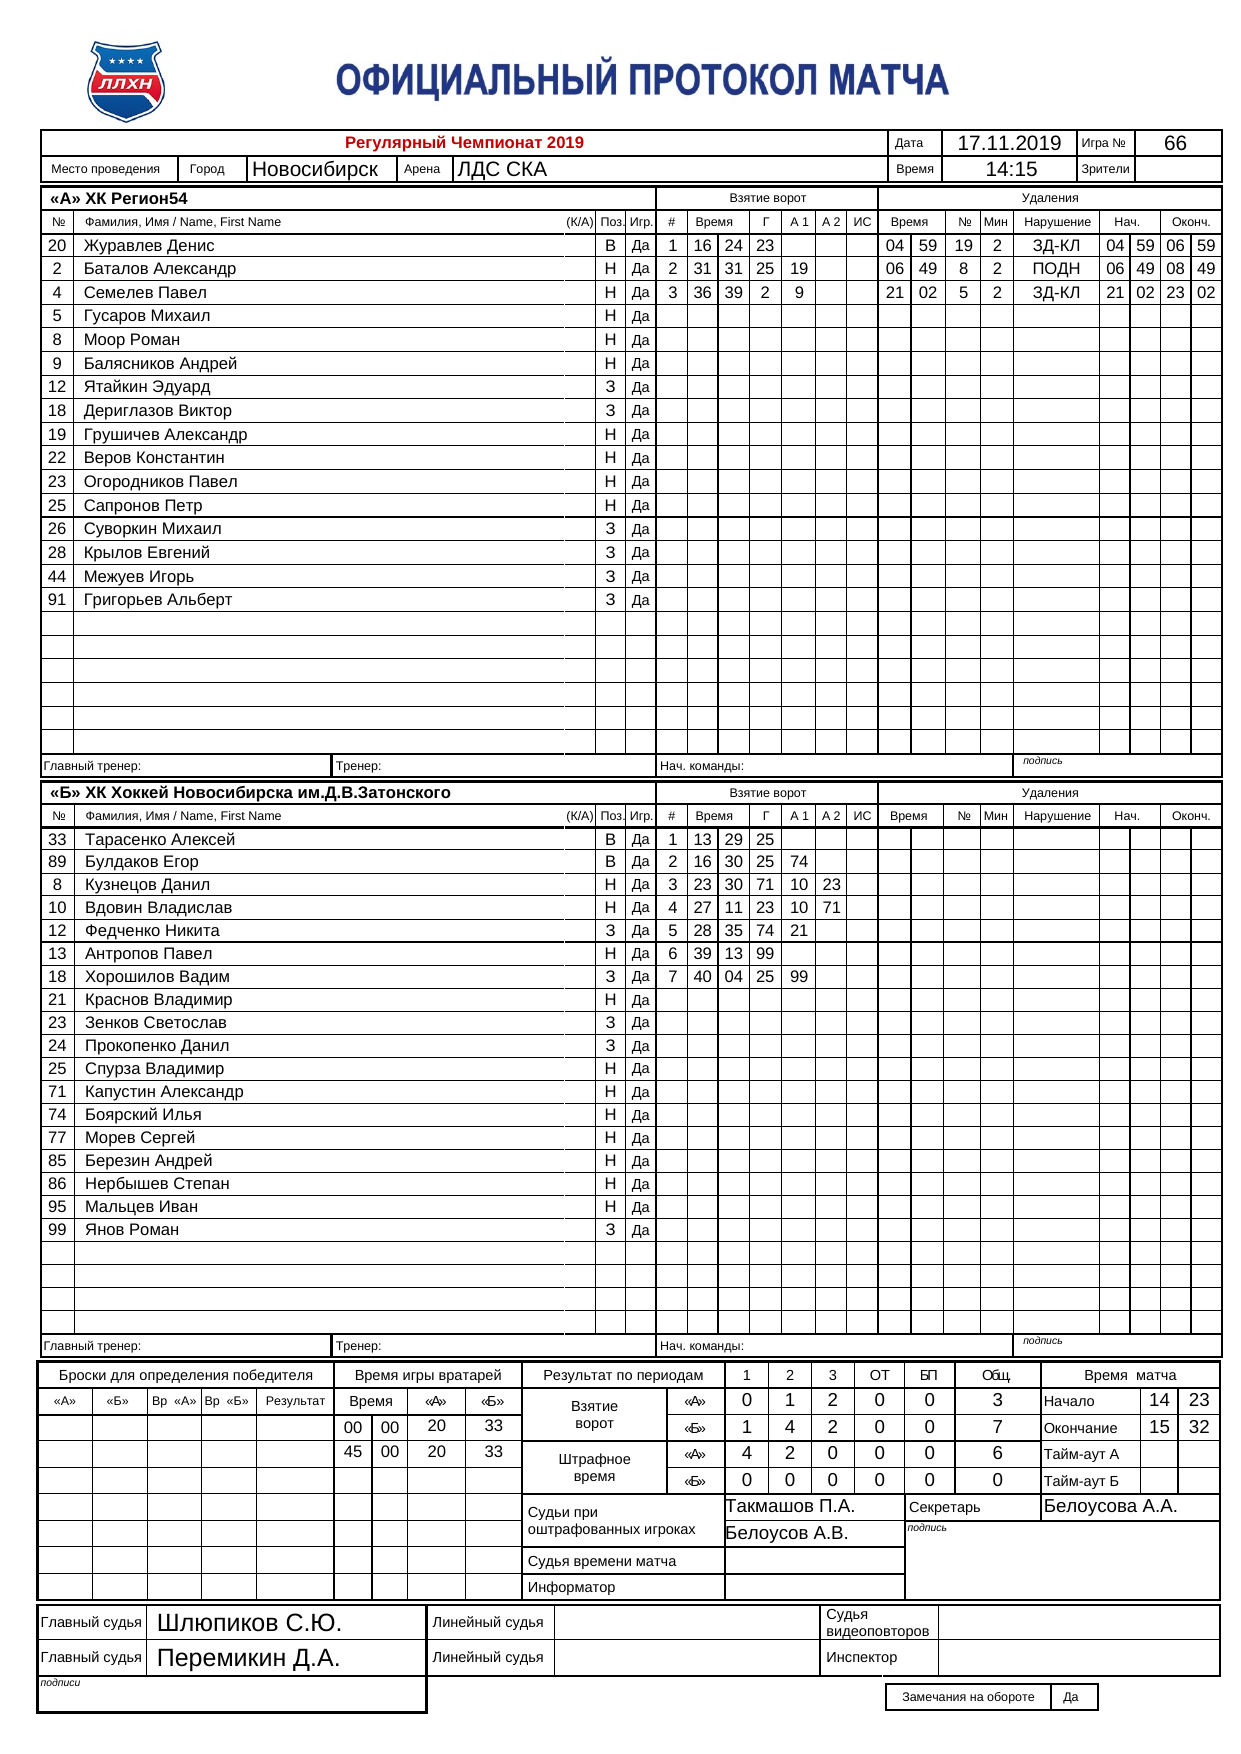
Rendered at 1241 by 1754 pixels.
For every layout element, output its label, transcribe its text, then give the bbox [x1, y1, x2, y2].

table_cell [688, 446, 717, 469]
table_cell 44 [42, 565, 73, 587]
table_cell [565, 636, 595, 658]
table_cell [981, 541, 1013, 564]
table_cell 23 [750, 896, 781, 918]
table_cell [816, 494, 846, 516]
table_cell [1192, 588, 1221, 611]
table_cell 00 [373, 1416, 407, 1440]
table_cell [688, 494, 717, 516]
table_cell Крылов Евгений [74, 541, 564, 564]
table_cell [946, 470, 980, 493]
table_cell [1014, 1035, 1099, 1057]
table_cell [565, 1104, 595, 1126]
table_cell [816, 1104, 846, 1126]
table_cell [466, 1521, 521, 1546]
table_cell [565, 896, 595, 918]
table_cell [1014, 399, 1099, 422]
table_header Да [1052, 1685, 1097, 1709]
table_cell [688, 1012, 717, 1033]
table_cell [1131, 1265, 1160, 1287]
table_cell [782, 423, 815, 445]
table_cell Фамилия, Имя / Name, First Name [75, 805, 565, 826]
table_cell Да [626, 896, 655, 918]
table_cell Н [596, 423, 625, 445]
table_cell [847, 966, 877, 987]
table_cell [847, 1265, 877, 1287]
table_cell [912, 1127, 943, 1149]
table_cell [1192, 446, 1221, 469]
table_cell [657, 1311, 687, 1333]
table_cell 28 [688, 920, 717, 941]
table_cell Арена [398, 157, 452, 181]
table_cell [981, 683, 1013, 706]
table_cell [1131, 1081, 1160, 1103]
table_cell [981, 636, 1013, 658]
table_cell [782, 1104, 815, 1126]
table_cell [1014, 305, 1099, 327]
table_cell [657, 1219, 687, 1241]
table_cell [981, 896, 1013, 918]
table_cell 21 [42, 989, 74, 1011]
table_cell [750, 683, 781, 706]
table_cell [782, 1150, 815, 1172]
table_cell [1161, 1196, 1190, 1218]
table_cell [1100, 730, 1129, 753]
table_cell 26 [42, 518, 73, 540]
table_cell 12 [42, 376, 73, 398]
table_cell [1014, 1288, 1099, 1310]
table_cell З [596, 399, 625, 422]
table_cell 85 [42, 1150, 74, 1172]
table_cell [657, 1035, 687, 1057]
table_cell 19 [946, 235, 980, 256]
table_cell [750, 1288, 781, 1310]
table_cell Главный судья [39, 1640, 146, 1675]
table_cell [408, 1574, 465, 1599]
table_cell Белоусова А.А. [1042, 1495, 1219, 1520]
table_cell 39 [719, 281, 749, 303]
table_cell [1014, 730, 1099, 753]
table_cell [1192, 352, 1221, 374]
table_cell [816, 1127, 846, 1149]
table_cell [1014, 1242, 1099, 1264]
table_cell [816, 1150, 846, 1172]
table_cell [981, 376, 1013, 398]
table_cell [944, 920, 980, 941]
table_cell Н [596, 1127, 625, 1149]
table_cell ИС [847, 805, 877, 826]
table_cell [626, 707, 655, 729]
table_cell Суворкин Михаил [74, 518, 564, 540]
table_cell 06 [879, 257, 910, 280]
table_cell [74, 730, 564, 753]
table_cell [1131, 305, 1160, 327]
table_cell [816, 376, 846, 398]
table_cell 04 [1100, 235, 1129, 256]
table_cell [782, 399, 815, 422]
table_cell [1192, 989, 1221, 1011]
table_cell В [596, 829, 625, 849]
table_cell [1192, 1173, 1221, 1195]
table_cell 0 [726, 1389, 768, 1413]
table_cell [1014, 1173, 1099, 1195]
table_cell [202, 1547, 256, 1573]
table_cell [847, 352, 877, 374]
table_cell [1161, 494, 1190, 516]
table_cell [816, 1265, 846, 1287]
table_cell [847, 1081, 877, 1103]
table_cell [1099, 1682, 1220, 1711]
table_cell [946, 612, 980, 634]
table_cell [782, 1265, 815, 1287]
table_cell 77 [42, 1127, 74, 1149]
table_cell Нач. [1100, 211, 1160, 233]
table_cell [816, 1219, 846, 1241]
table_cell [981, 565, 1013, 587]
table_cell [981, 659, 1013, 682]
table_cell [565, 257, 595, 280]
table_cell [257, 1521, 333, 1546]
table_cell [657, 659, 687, 682]
table_cell Да [626, 281, 655, 303]
table_cell [1141, 1468, 1177, 1493]
table_cell [750, 541, 781, 564]
table_cell [847, 1288, 877, 1310]
table_cell З [596, 565, 625, 587]
table_cell Межуев Игорь [74, 565, 564, 587]
table_cell Г [750, 211, 781, 233]
table_cell [816, 565, 846, 587]
table_cell [782, 1242, 815, 1264]
table_cell [1192, 305, 1221, 327]
table_cell [847, 518, 877, 540]
table_cell [1014, 588, 1099, 611]
table_cell [912, 305, 945, 327]
table_cell [1192, 1150, 1221, 1172]
table_cell [944, 966, 980, 987]
table_cell Оконч. [1161, 211, 1221, 233]
table_cell Н [596, 989, 625, 1011]
table_cell 19 [782, 257, 815, 280]
table_cell Главный тренер: [42, 755, 330, 776]
table_cell Н [596, 1081, 625, 1103]
table_cell [1161, 1081, 1190, 1103]
table_header Удаления [879, 783, 1221, 803]
table_cell [688, 565, 717, 587]
table_cell [657, 1242, 687, 1264]
table_cell [816, 1012, 846, 1033]
table_cell Перемикин Д.А. [147, 1640, 425, 1675]
table_cell 10 [42, 896, 74, 918]
table_cell [944, 1288, 980, 1310]
table_cell [75, 1242, 564, 1264]
table_cell 9 [42, 352, 73, 374]
table_cell [879, 423, 910, 445]
table_cell [912, 920, 943, 941]
table_cell 45 [335, 1441, 371, 1467]
table_cell 30 [719, 850, 749, 872]
table_cell [148, 1547, 201, 1573]
table_cell [750, 1035, 781, 1057]
table_cell [847, 612, 877, 634]
table_cell «Б» [668, 1468, 724, 1493]
table_cell [782, 588, 815, 611]
table_cell [782, 1127, 815, 1149]
table_cell [1100, 1035, 1129, 1057]
table_cell [1192, 659, 1221, 682]
table_header Время игры вратарей [335, 1363, 521, 1387]
table_cell Балясников Андрей [74, 352, 564, 374]
table_cell [1161, 966, 1190, 987]
table_cell [1100, 588, 1129, 611]
table_cell [719, 565, 749, 587]
table_cell 59 [1192, 235, 1221, 256]
table_cell 25 [750, 850, 781, 872]
table_header Игра № [1078, 131, 1134, 155]
table_cell [879, 850, 910, 872]
table_cell [946, 683, 980, 706]
table_cell 49 [1131, 257, 1160, 280]
table_cell [148, 1416, 201, 1440]
table_cell 14 [1141, 1389, 1177, 1413]
table_cell (К/А) [565, 805, 595, 826]
table_cell [1131, 399, 1160, 422]
table_cell [879, 518, 910, 540]
table_cell [782, 1311, 815, 1333]
table_cell [688, 1173, 717, 1195]
table_cell [944, 1196, 980, 1218]
table_cell [879, 399, 910, 422]
table_cell [750, 1058, 781, 1079]
table_cell [912, 730, 945, 753]
table_cell [782, 1012, 815, 1033]
table_cell Баталов Александр [74, 257, 564, 280]
table_cell [74, 683, 564, 706]
table_cell [42, 636, 73, 658]
table_cell [657, 683, 687, 706]
table_cell Прокопенко Данил [75, 1035, 564, 1057]
table_cell [93, 1416, 147, 1440]
table_cell [847, 305, 877, 327]
table_cell [257, 1574, 333, 1599]
table_cell 22 [42, 446, 73, 469]
table_cell 12 [42, 920, 74, 941]
table_cell [1131, 470, 1160, 493]
table_cell [847, 588, 877, 611]
table_cell Поз. [596, 805, 625, 826]
table_cell Н [596, 352, 625, 374]
table_cell [1161, 896, 1190, 918]
table_cell [596, 1288, 625, 1310]
table_cell [816, 707, 846, 729]
table_cell [688, 470, 717, 493]
table_cell Хорошилов Вадим [75, 966, 564, 987]
table_cell Березин Андрей [75, 1150, 564, 1172]
table_cell [373, 1547, 407, 1573]
table_cell [981, 989, 1013, 1011]
table_cell [1014, 943, 1099, 964]
table_cell [981, 446, 1013, 469]
table_cell 2 [812, 1389, 854, 1413]
table_cell [719, 612, 749, 634]
table_cell [719, 423, 749, 445]
table_cell [688, 328, 717, 351]
table_cell [555, 1640, 819, 1675]
table_cell Г [750, 805, 781, 826]
table_header 3 [812, 1363, 854, 1387]
table_cell Да [626, 829, 655, 849]
table_cell 06 [1100, 257, 1129, 280]
table_cell 23 [1161, 281, 1190, 303]
table_cell Время [879, 211, 945, 233]
table_cell [847, 1196, 877, 1218]
table_cell [565, 1265, 595, 1287]
table_header Время матча [1042, 1363, 1219, 1387]
table_cell [1131, 636, 1160, 658]
table_cell [565, 920, 595, 941]
table_cell [1161, 565, 1190, 587]
table_cell [1161, 1242, 1190, 1264]
table_header Удаления [879, 188, 1221, 209]
table_cell [1131, 850, 1160, 872]
table_cell [1131, 730, 1160, 753]
table_cell [1131, 1127, 1160, 1149]
table_cell [373, 1494, 407, 1520]
table_cell [688, 1219, 717, 1241]
table_cell [946, 305, 980, 327]
table_cell 35 [719, 920, 749, 941]
table_cell [944, 943, 980, 964]
table_cell [782, 730, 815, 753]
table_cell А 1 [782, 211, 815, 233]
table_cell Н [596, 1104, 625, 1126]
table_cell [750, 1081, 781, 1103]
table_cell Вр «А» [148, 1389, 201, 1413]
table_cell [42, 730, 73, 753]
table_cell [408, 1468, 465, 1493]
table_cell [879, 989, 910, 1011]
table_cell [466, 1547, 521, 1573]
table_cell [879, 494, 910, 516]
table_cell Да [626, 588, 655, 611]
table_cell [688, 1150, 717, 1172]
table_cell [782, 565, 815, 587]
table_cell [1014, 896, 1099, 918]
table_cell Да [626, 1058, 655, 1079]
table_cell [879, 376, 910, 398]
table_cell Да [626, 494, 655, 516]
table_cell [596, 730, 625, 753]
table_cell [944, 1127, 980, 1149]
table_cell 4 [769, 1415, 811, 1440]
table_cell Фамилия, Имя / Name, First Name [74, 211, 565, 233]
table_cell Журавлев Денис [74, 235, 564, 256]
table_cell [1136, 157, 1221, 181]
table_cell [847, 1173, 877, 1195]
table_cell [1161, 874, 1190, 895]
table_cell [93, 1574, 147, 1599]
table_cell Окончание [1042, 1415, 1140, 1440]
table_cell [1192, 470, 1221, 493]
table_cell 8 [42, 874, 74, 895]
table_cell [719, 1196, 749, 1218]
table_cell [816, 518, 846, 540]
table_cell 4 [726, 1442, 768, 1467]
table_cell [782, 659, 815, 682]
table_cell 16 [688, 235, 717, 256]
table_cell [39, 1547, 92, 1573]
table_cell [626, 1288, 655, 1310]
table_cell [750, 1104, 781, 1126]
table_cell «А» [668, 1442, 724, 1467]
table_cell [688, 518, 717, 540]
table_cell Н [596, 470, 625, 493]
table_cell [719, 730, 749, 753]
table_cell [1014, 683, 1099, 706]
table_cell [782, 494, 815, 516]
table_cell [719, 659, 749, 682]
table_cell [1100, 966, 1129, 987]
table_cell [981, 494, 1013, 516]
table_cell [1100, 989, 1129, 1011]
table_cell № [946, 211, 980, 233]
table_cell [1131, 707, 1160, 729]
table_cell Секретарь [906, 1495, 1040, 1520]
table_cell Да [626, 446, 655, 469]
table_cell [981, 470, 1013, 493]
table_cell Игр. [626, 211, 655, 233]
table_cell 00 [335, 1416, 371, 1440]
table_cell [1131, 541, 1160, 564]
table_cell [1161, 989, 1190, 1011]
table_cell [1161, 423, 1190, 445]
table_cell [847, 850, 877, 872]
table_cell [1100, 376, 1129, 398]
table_cell [42, 612, 73, 634]
table_cell 10 [782, 874, 815, 895]
table_cell Вр «Б» [202, 1389, 256, 1413]
table_cell [1192, 920, 1221, 941]
table_cell [946, 707, 980, 729]
table_cell [816, 328, 846, 351]
table_cell 0 [769, 1468, 811, 1493]
table_cell «Б » [466, 1389, 521, 1413]
table_cell Гусаров Михаил [74, 305, 564, 327]
table_cell [1100, 352, 1129, 374]
table_cell [1014, 1196, 1099, 1218]
table_cell [565, 1058, 595, 1079]
table_cell # [657, 805, 687, 826]
table_cell Да [626, 423, 655, 445]
table_cell 5 [657, 920, 687, 941]
table_cell [657, 730, 687, 753]
table_header 1 [726, 1363, 768, 1387]
table_cell 24 [719, 235, 749, 256]
table_cell [719, 399, 749, 422]
table_cell [565, 1173, 595, 1195]
table_cell [719, 989, 749, 1011]
table_cell [1131, 943, 1160, 964]
table_cell [626, 659, 655, 682]
table_cell [1100, 850, 1129, 872]
table_cell 23 [42, 470, 73, 493]
table_cell [847, 1127, 877, 1149]
table_cell [42, 1265, 74, 1287]
table_cell [944, 850, 980, 872]
table_cell [879, 1265, 910, 1287]
table_cell [565, 588, 595, 611]
table_cell [1161, 399, 1190, 422]
table_cell Да [626, 305, 655, 327]
table_cell [93, 1494, 147, 1520]
table_cell [657, 989, 687, 1011]
table_cell Нач. [1100, 805, 1160, 826]
table_cell [1131, 518, 1160, 540]
table_cell 19 [42, 423, 73, 445]
table_cell Ятайкин Эдуард [74, 376, 564, 398]
table_cell [879, 943, 910, 964]
table_cell [1161, 1173, 1190, 1195]
table_cell [1100, 1196, 1129, 1218]
table_cell [565, 943, 595, 964]
table_cell [1161, 683, 1190, 706]
table_cell [335, 1494, 371, 1520]
table_cell Н [596, 257, 625, 280]
table_cell [202, 1468, 256, 1493]
table_cell подпись [1014, 755, 1221, 776]
table_cell [1014, 1150, 1099, 1172]
table_cell [782, 541, 815, 564]
table_cell ПОДН [1014, 257, 1099, 280]
table_cell [879, 874, 910, 895]
table_cell [944, 1035, 980, 1057]
table_cell [782, 1081, 815, 1103]
table_cell [944, 1081, 980, 1103]
table_cell [1192, 850, 1221, 872]
table_cell [39, 1468, 92, 1493]
table_cell [879, 920, 910, 941]
table_cell [257, 1468, 333, 1493]
table_cell [912, 399, 945, 422]
table_cell З [596, 588, 625, 611]
table_cell [1100, 1242, 1129, 1264]
table_cell [1161, 1104, 1190, 1126]
table_cell 0 [905, 1415, 954, 1440]
table_cell [373, 1468, 407, 1493]
table_cell Мин [981, 805, 1013, 826]
table_cell [565, 1127, 595, 1149]
table_cell [879, 659, 910, 682]
table_cell [981, 850, 1013, 872]
table_cell [1131, 829, 1160, 849]
table_cell [565, 470, 595, 493]
table_cell Да [626, 989, 655, 1011]
table_header 17.11.2019 [943, 131, 1076, 155]
table_cell [1131, 612, 1160, 634]
table_cell [1100, 1150, 1129, 1172]
table_cell [750, 588, 781, 611]
table_cell Да [626, 1127, 655, 1149]
table_cell [847, 989, 877, 1011]
table_cell 23 [688, 874, 717, 895]
table_cell [847, 1058, 877, 1079]
table_cell [750, 1150, 781, 1172]
table_cell Да [626, 1012, 655, 1033]
table_cell [1161, 1288, 1190, 1310]
table_cell Да [626, 1035, 655, 1057]
table_cell (К/А) [565, 211, 595, 233]
table_cell [879, 896, 910, 918]
table_cell [726, 1548, 904, 1573]
table_cell [782, 352, 815, 374]
table_cell [42, 1288, 74, 1310]
table_cell [39, 1521, 92, 1546]
table_cell [719, 1242, 749, 1264]
table_cell [750, 1127, 781, 1149]
table_cell [750, 636, 781, 658]
table_cell Вдовин Владислав [75, 896, 564, 918]
table_cell 18 [42, 399, 73, 422]
table_cell [657, 423, 687, 445]
table_cell [782, 636, 815, 658]
table_cell [688, 423, 717, 445]
table_cell [1161, 1311, 1190, 1333]
table_cell 04 [719, 966, 749, 987]
table_cell 20 [408, 1441, 465, 1467]
table_cell [1014, 1265, 1099, 1287]
table_cell [1131, 1311, 1160, 1333]
table_cell [782, 1196, 815, 1218]
table_cell [1131, 1219, 1160, 1241]
table_cell [1192, 1242, 1221, 1264]
table_cell [1192, 1196, 1221, 1218]
table_cell [981, 1265, 1013, 1287]
table_cell [1131, 376, 1160, 398]
table_cell [1100, 1127, 1129, 1149]
table_cell З [596, 1219, 625, 1241]
table_cell [626, 1311, 655, 1333]
table_cell [688, 1035, 717, 1057]
table_cell [74, 636, 564, 658]
table_cell [879, 328, 910, 351]
table_cell [565, 1219, 595, 1241]
table_cell [750, 376, 781, 398]
table_cell [847, 1035, 877, 1057]
table_cell [782, 1288, 815, 1310]
table_cell Да [626, 328, 655, 351]
table_cell [981, 1219, 1013, 1241]
table_cell [1014, 850, 1099, 872]
table_cell [1131, 588, 1160, 611]
table_cell [879, 612, 910, 634]
table_cell 8 [42, 328, 73, 351]
table_cell 23 [42, 1012, 74, 1033]
table_cell [688, 730, 717, 753]
table_cell № [42, 211, 73, 233]
table_cell ЛДС СКА [454, 157, 887, 181]
table_cell [1100, 874, 1129, 895]
table_cell 11 [719, 896, 749, 918]
table_cell Оконч. [1161, 805, 1221, 826]
table_cell [879, 588, 910, 611]
table_cell 24 [42, 1035, 74, 1057]
table_cell [879, 541, 910, 564]
table_cell 4 [42, 281, 73, 303]
table_cell [565, 683, 595, 706]
table_cell 1 [657, 829, 687, 849]
table_cell Да [626, 1219, 655, 1241]
table_header Общ. [956, 1363, 1040, 1387]
table_cell Да [626, 565, 655, 587]
table_cell [879, 1035, 910, 1057]
table_cell [1131, 874, 1160, 895]
table_cell [719, 470, 749, 493]
table_header «А» ХК Регион54 [42, 188, 655, 209]
table_cell [626, 730, 655, 753]
table_cell [565, 328, 595, 351]
table_cell Штрафное время [523, 1442, 666, 1493]
table_cell [1192, 1265, 1221, 1287]
table_cell 5 [946, 281, 980, 303]
table_cell [719, 1311, 749, 1333]
table_cell [944, 829, 980, 849]
table_cell [719, 588, 749, 611]
table_cell [879, 1104, 910, 1126]
table_cell [1192, 423, 1221, 445]
table_cell Да [626, 376, 655, 398]
table_cell [657, 494, 687, 516]
table_cell 13 [42, 943, 74, 964]
table_cell [93, 1547, 147, 1573]
table_cell 28 [42, 541, 73, 564]
table_cell Судья времени матча [523, 1548, 724, 1573]
table_cell [816, 1242, 846, 1264]
table_cell [1192, 1081, 1221, 1103]
table_cell [750, 730, 781, 753]
table_cell Результат [257, 1389, 333, 1413]
table_cell З [596, 920, 625, 941]
table_cell [1192, 494, 1221, 516]
table_cell [939, 1640, 1219, 1675]
table_cell [782, 1058, 815, 1079]
table_cell [1161, 1012, 1190, 1033]
table_cell Зрители [1078, 157, 1134, 181]
table_cell Н [596, 1058, 625, 1079]
table_cell [202, 1441, 256, 1467]
table_cell [257, 1416, 333, 1440]
table_cell «А» [668, 1389, 724, 1413]
table_cell [1131, 1196, 1160, 1218]
table_cell [1192, 966, 1221, 987]
table_cell [688, 1081, 717, 1103]
table_cell [1100, 399, 1129, 422]
table_cell 3 [956, 1389, 1040, 1413]
table_cell [981, 1104, 1013, 1126]
table_cell [946, 352, 980, 374]
table_cell [782, 376, 815, 398]
table_cell [1014, 470, 1099, 493]
table_cell [782, 989, 815, 1011]
table_cell [782, 683, 815, 706]
table_cell [39, 1574, 92, 1599]
table_cell [688, 1265, 717, 1287]
table_cell [657, 518, 687, 540]
table_cell [688, 659, 717, 682]
table_cell [1161, 1219, 1190, 1241]
table_cell [1179, 1468, 1219, 1493]
table_cell [816, 966, 846, 987]
table_cell [847, 470, 877, 493]
table_cell 1 [657, 235, 687, 256]
table_cell 0 [855, 1415, 904, 1440]
table_cell [879, 1127, 910, 1149]
table_cell [555, 1606, 819, 1639]
table_cell [42, 1242, 74, 1264]
table_cell [750, 328, 781, 351]
table_cell Морев Сергей [75, 1127, 564, 1149]
table_cell [782, 612, 815, 634]
table_cell 16 [688, 850, 717, 872]
table_cell [428, 1677, 882, 1711]
table_cell [565, 730, 595, 753]
table_cell [1161, 1265, 1190, 1287]
table_cell Информатор [523, 1575, 724, 1599]
table_cell Да [626, 470, 655, 493]
table_cell [782, 1035, 815, 1057]
table_cell [1100, 920, 1129, 941]
table_cell [1131, 1288, 1160, 1310]
table_cell [847, 399, 877, 422]
table_cell [1192, 612, 1221, 634]
table_cell [657, 1081, 687, 1103]
table_cell [750, 470, 781, 493]
table_cell 13 [719, 943, 749, 964]
table_cell [912, 541, 945, 564]
table_cell [1161, 1150, 1190, 1172]
table_cell [657, 305, 687, 327]
table_cell [912, 683, 945, 706]
table_cell [879, 636, 910, 658]
table_cell [688, 1104, 717, 1126]
table_cell [688, 612, 717, 634]
table_cell [912, 1081, 943, 1103]
table_cell [981, 423, 1013, 445]
table_cell [335, 1521, 371, 1546]
table_cell З [596, 376, 625, 398]
table_cell [816, 683, 846, 706]
table_cell 0 [905, 1468, 954, 1493]
table_cell 0 [726, 1468, 768, 1493]
table_cell Тайм-аут Б [1042, 1468, 1140, 1493]
table_cell [944, 1311, 980, 1333]
table_cell [1100, 707, 1129, 729]
table_cell Н [596, 446, 625, 469]
table_cell 08 [1161, 257, 1190, 280]
table_cell [1131, 659, 1160, 682]
table_cell 71 [750, 874, 781, 895]
table_cell [657, 1173, 687, 1195]
table_cell [1100, 943, 1129, 964]
table_cell Да [626, 257, 655, 280]
table_cell [782, 1219, 815, 1241]
table_cell [719, 1127, 749, 1149]
table_cell [1131, 896, 1160, 918]
table_cell «А» [39, 1389, 92, 1413]
table_cell Инспектор [821, 1640, 938, 1675]
table_cell [1100, 1104, 1129, 1126]
table_cell [657, 399, 687, 422]
table_cell [944, 1242, 980, 1264]
table_cell 20 [42, 235, 73, 256]
table_cell Время [889, 157, 941, 181]
table_cell [1192, 1219, 1221, 1241]
table_cell [981, 1127, 1013, 1149]
table_cell [726, 1575, 904, 1599]
table_cell 2 [981, 257, 1013, 280]
table_cell [847, 565, 877, 587]
table_cell [657, 636, 687, 658]
table_cell Да [626, 352, 655, 374]
table_cell [565, 1311, 595, 1333]
table_cell [719, 1288, 749, 1310]
table_cell [847, 1012, 877, 1033]
table_cell [981, 1150, 1013, 1172]
table_cell [1161, 376, 1190, 398]
table_cell 2 [657, 850, 687, 872]
table_cell Тренер: [333, 1335, 655, 1356]
table_cell [816, 588, 846, 611]
table_cell Новосибирск [248, 157, 396, 181]
table_cell [847, 281, 877, 303]
table_cell [373, 1521, 407, 1546]
table_cell [688, 1196, 717, 1218]
table_cell [981, 829, 1013, 849]
table_cell [596, 1242, 625, 1264]
table_cell [847, 257, 877, 280]
table_cell ЗД-КЛ [1014, 281, 1099, 303]
table_cell [688, 1058, 717, 1079]
table_cell [750, 399, 781, 422]
table_header Дата [889, 131, 941, 155]
table_cell [816, 1058, 846, 1079]
table_cell [944, 1173, 980, 1195]
table_cell [1192, 376, 1221, 398]
table_cell 0 [905, 1442, 954, 1467]
table_cell 7 [657, 966, 687, 987]
table_cell [565, 446, 595, 469]
table_cell [879, 352, 910, 374]
table_cell Да [626, 1196, 655, 1218]
table_cell [816, 1288, 846, 1310]
table_cell [912, 966, 943, 987]
table_cell [596, 683, 625, 706]
table_cell [42, 659, 73, 682]
table_cell [946, 376, 980, 398]
table_cell [42, 1311, 74, 1333]
table_cell [1100, 494, 1129, 516]
table_cell [719, 1219, 749, 1241]
table_cell Н [596, 896, 625, 918]
table_header Результат по периодам [523, 1363, 724, 1387]
table_cell 0 [812, 1468, 854, 1493]
table_cell [1192, 943, 1221, 964]
table_cell [816, 399, 846, 422]
table_cell [408, 1494, 465, 1520]
picture [5, 28, 1179, 129]
table_cell [719, 1035, 749, 1057]
table_cell [148, 1441, 201, 1467]
table_cell 31 [719, 257, 749, 280]
table_cell Огородников Павел [74, 470, 564, 493]
table_cell 25 [750, 829, 781, 849]
table_cell [657, 376, 687, 398]
table_cell 25 [42, 1058, 74, 1079]
table_cell 74 [782, 850, 815, 872]
table_cell [816, 1081, 846, 1103]
table_cell [1100, 612, 1129, 634]
table_cell [944, 1058, 980, 1079]
table_cell 2 [981, 235, 1013, 256]
table_cell [912, 1104, 943, 1126]
table_cell подписи [39, 1677, 425, 1711]
table_cell [847, 235, 877, 256]
table_cell [1100, 1173, 1129, 1195]
table_cell [719, 1150, 749, 1172]
table_cell Нач. команды: [657, 755, 1012, 776]
table_cell [946, 588, 980, 611]
table_cell [879, 1219, 910, 1241]
table_cell [912, 1173, 943, 1195]
table_cell 89 [42, 850, 74, 872]
table_cell [750, 989, 781, 1011]
table_cell [879, 1081, 910, 1103]
table_cell [912, 636, 945, 658]
table_cell ИС [847, 211, 877, 233]
table_cell Город [179, 157, 246, 181]
table_cell [335, 1574, 371, 1599]
table_cell [912, 707, 945, 729]
table_cell [1014, 612, 1099, 634]
table_cell 15 [1141, 1415, 1177, 1440]
table_cell [1100, 470, 1129, 493]
table_cell [1192, 1012, 1221, 1033]
table_cell «Б» [668, 1415, 724, 1440]
table_cell Главный тренер: [42, 1335, 330, 1356]
table_cell [688, 683, 717, 706]
table_cell [912, 896, 943, 918]
table_cell [1161, 352, 1190, 374]
table_cell 49 [1192, 257, 1221, 280]
table_cell Тайм-аут А [1042, 1441, 1140, 1467]
table_cell [1014, 1219, 1099, 1241]
table_cell Время [879, 805, 943, 826]
table_cell [879, 1196, 910, 1218]
table_cell 2 [750, 281, 781, 303]
table_cell 33 [466, 1416, 521, 1440]
table_cell Н [596, 874, 625, 895]
table_cell [981, 1311, 1013, 1333]
table_cell [847, 659, 877, 682]
table_cell [688, 376, 717, 398]
table_cell [257, 1494, 333, 1520]
table_cell [816, 352, 846, 374]
table_cell Начало [1042, 1389, 1140, 1413]
table_cell [879, 829, 910, 849]
table_cell [1100, 565, 1129, 587]
table_cell Да [626, 1104, 655, 1126]
table_cell [847, 376, 877, 398]
table_cell 71 [816, 896, 846, 918]
table_cell [1192, 1058, 1221, 1079]
table_cell № [42, 805, 74, 826]
table_cell [719, 683, 749, 706]
table_cell 2 [769, 1442, 811, 1467]
table_cell [1192, 1311, 1221, 1333]
table_cell [816, 257, 846, 280]
table_cell Да [626, 518, 655, 540]
table_cell 0 [905, 1389, 954, 1413]
table_cell [1192, 730, 1221, 753]
table_cell [750, 612, 781, 634]
table_cell [93, 1521, 147, 1546]
table_cell Федченко Никита [75, 920, 564, 941]
table_cell [565, 399, 595, 422]
table_cell В [596, 235, 625, 256]
table_header 2 [769, 1363, 811, 1387]
table_cell [688, 588, 717, 611]
table_cell [657, 565, 687, 587]
table_cell Судьи при оштрафованных игроках [523, 1495, 724, 1546]
table_cell 0 [956, 1468, 1040, 1493]
table_cell А 2 [816, 805, 846, 826]
table_cell 39 [688, 943, 717, 964]
table_cell [688, 707, 717, 729]
table_cell 10 [782, 896, 815, 918]
table_cell [1014, 989, 1099, 1011]
table_cell [1100, 896, 1129, 918]
table_cell [657, 470, 687, 493]
table_cell [750, 565, 781, 587]
table_cell 23 [816, 874, 846, 895]
table_cell подпись [906, 1522, 1219, 1599]
table_cell [1192, 829, 1221, 849]
table_cell [202, 1494, 256, 1520]
table_cell [657, 1150, 687, 1172]
table_cell 21 [782, 920, 815, 941]
table_cell З [596, 518, 625, 540]
table_cell Антропов Павел [75, 943, 564, 964]
table_cell Сапронов Петр [74, 494, 564, 516]
table_cell [719, 494, 749, 516]
table_cell [847, 541, 877, 564]
table_cell [688, 352, 717, 374]
table_cell [202, 1521, 256, 1546]
table_cell 29 [719, 829, 749, 849]
table_cell [1100, 659, 1129, 682]
table_cell 99 [750, 943, 781, 964]
table_cell А 1 [782, 805, 815, 826]
table_cell [782, 235, 815, 256]
table_cell [1131, 920, 1160, 941]
table_cell Да [626, 541, 655, 564]
table_cell Капустин Александр [75, 1081, 564, 1103]
table_cell 71 [42, 1081, 74, 1103]
table_cell 6 [956, 1442, 1040, 1467]
table_cell [1192, 1288, 1221, 1310]
table_cell Н [596, 943, 625, 964]
table_cell [565, 423, 595, 445]
table_cell [596, 1311, 625, 1333]
table_cell [1014, 1311, 1099, 1333]
table_cell [946, 541, 980, 564]
table_cell [93, 1441, 147, 1467]
table_cell [657, 1104, 687, 1126]
table_cell [912, 352, 945, 374]
table_cell [1192, 874, 1221, 895]
table_cell [816, 281, 846, 303]
table_cell [565, 305, 595, 327]
table_cell 32 [1179, 1415, 1219, 1440]
table_cell [719, 1081, 749, 1103]
table_cell [816, 612, 846, 634]
table_cell Да [626, 235, 655, 256]
table_cell [946, 328, 980, 351]
table_cell [946, 494, 980, 516]
table_cell [626, 612, 655, 634]
table_cell [1014, 423, 1099, 445]
table_cell 74 [750, 920, 781, 941]
table_cell [981, 1288, 1013, 1310]
table_cell 59 [912, 235, 945, 256]
table_cell В [596, 850, 625, 872]
table_cell [719, 328, 749, 351]
table_cell [912, 446, 945, 469]
table_cell [565, 281, 595, 303]
table_cell [1100, 541, 1129, 564]
table_cell Семелев Павел [74, 281, 564, 303]
table_cell [688, 399, 717, 422]
table_cell [946, 518, 980, 540]
table_cell [1131, 1058, 1160, 1079]
table_cell [596, 1265, 625, 1287]
table_cell Тарасенко Алексей [75, 829, 564, 849]
table_cell [719, 376, 749, 398]
table_cell 23 [750, 235, 781, 256]
table_cell [944, 1150, 980, 1172]
table_cell [816, 1035, 846, 1057]
table_cell 18 [42, 966, 74, 987]
table_header Взятие ворот [657, 783, 877, 803]
table_cell Грушичев Александр [74, 423, 564, 445]
table_cell 2 [981, 281, 1013, 303]
table_cell [1131, 494, 1160, 516]
table_cell Поз. [596, 211, 625, 233]
table_cell [944, 1104, 980, 1126]
table_cell [1192, 1104, 1221, 1126]
table_cell [912, 989, 943, 1011]
table_cell [1192, 683, 1221, 706]
table_cell 2 [42, 257, 73, 280]
table_cell [148, 1521, 201, 1546]
table_cell [657, 541, 687, 564]
table_cell [657, 1196, 687, 1218]
table_cell [912, 943, 943, 964]
table_cell [565, 352, 595, 374]
table_cell [1192, 636, 1221, 658]
table_cell [879, 1173, 910, 1195]
table_cell [879, 1058, 910, 1079]
table_cell 30 [719, 874, 749, 895]
table_cell [1131, 423, 1160, 445]
table_cell [981, 399, 1013, 422]
table_cell [1161, 612, 1190, 634]
table_cell [879, 1242, 910, 1264]
table_cell [981, 874, 1013, 895]
table_cell [565, 829, 595, 849]
table_cell Нарушение [1014, 211, 1099, 233]
table_cell [750, 423, 781, 445]
table_cell Мальцев Иван [75, 1196, 564, 1218]
table_cell [946, 423, 980, 445]
table_cell Да [626, 1081, 655, 1103]
table_cell [847, 328, 877, 351]
table_cell [1161, 1058, 1190, 1079]
table_cell 13 [688, 829, 717, 849]
table_cell [42, 683, 73, 706]
table_cell [879, 1288, 910, 1310]
table_cell [912, 1242, 943, 1264]
table_cell [981, 612, 1013, 634]
table_cell З [596, 1035, 625, 1057]
table_cell [1131, 1104, 1160, 1126]
table_header БП [905, 1363, 954, 1387]
table_cell [1014, 352, 1099, 374]
table_cell [816, 730, 846, 753]
table_cell [782, 446, 815, 469]
table_cell [816, 920, 846, 941]
table_cell Время [688, 211, 749, 233]
table_cell [1131, 446, 1160, 469]
table_cell [1014, 659, 1099, 682]
table_cell [847, 1242, 877, 1264]
table_cell [1141, 1441, 1177, 1467]
table_cell [657, 1058, 687, 1079]
table_cell [981, 1196, 1013, 1218]
table_cell [1014, 1104, 1099, 1126]
table_cell [1161, 470, 1190, 493]
table_cell Веров Константин [74, 446, 564, 469]
table_cell [1014, 1081, 1099, 1103]
table_cell [626, 683, 655, 706]
table_cell 02 [912, 281, 945, 303]
table_cell [981, 518, 1013, 540]
table_cell [1131, 1173, 1160, 1195]
table_cell Да [626, 1150, 655, 1172]
table_cell [688, 1242, 717, 1264]
table_cell [565, 707, 595, 729]
table_header Замечания на обороте [887, 1685, 1050, 1709]
table_cell Н [596, 328, 625, 351]
table_cell [816, 235, 846, 256]
table_cell [1192, 328, 1221, 351]
table_cell [148, 1468, 201, 1493]
table_cell 25 [750, 966, 781, 987]
table_cell [1131, 1150, 1160, 1172]
table_cell Игр. [626, 805, 655, 826]
table_cell [944, 1012, 980, 1033]
table_cell Нач. команды: [657, 1335, 1012, 1356]
table_cell [74, 659, 564, 682]
table_cell Тренер: [333, 755, 655, 776]
table_cell [912, 1058, 943, 1079]
table_cell [657, 1127, 687, 1149]
table_cell [912, 659, 945, 682]
table_cell [1014, 966, 1099, 987]
table_cell [1161, 920, 1190, 941]
table_cell [912, 829, 943, 849]
table_cell [981, 1081, 1013, 1103]
table_cell 33 [466, 1441, 521, 1467]
table_cell [750, 659, 781, 682]
table_cell [879, 683, 910, 706]
table_cell [816, 305, 846, 327]
table_header Взятие ворот [657, 188, 877, 209]
table_cell 23 [1179, 1389, 1219, 1413]
table_cell [719, 1104, 749, 1126]
table_cell [912, 1150, 943, 1172]
table_cell [816, 943, 846, 964]
table_cell [596, 612, 625, 634]
table_cell [750, 1219, 781, 1241]
table_cell [1192, 399, 1221, 422]
table_header 66 [1136, 131, 1221, 155]
table_cell [981, 305, 1013, 327]
table_cell Линейный судья [428, 1606, 554, 1639]
table_cell [1161, 518, 1190, 540]
table_cell [782, 518, 815, 540]
table_cell [1161, 541, 1190, 564]
table_cell [782, 328, 815, 351]
table_cell [912, 328, 945, 351]
table_cell 99 [42, 1219, 74, 1241]
table_cell [750, 305, 781, 327]
table_cell [879, 446, 910, 469]
table_cell [565, 235, 595, 256]
table_cell [202, 1574, 256, 1599]
table_cell [847, 829, 877, 849]
table_cell [981, 1173, 1013, 1195]
table_cell [750, 1265, 781, 1287]
table_cell [596, 636, 625, 658]
table_cell Место проведения [42, 157, 177, 181]
table_cell [981, 730, 1013, 753]
table_cell [750, 494, 781, 516]
table_cell [565, 659, 595, 682]
table_cell [719, 636, 749, 658]
table_cell Шлюпиков С.Ю. [147, 1606, 425, 1639]
table_cell [879, 730, 910, 753]
table_cell [946, 446, 980, 469]
table_cell [74, 707, 564, 729]
table_cell [1131, 352, 1160, 374]
table_cell [912, 1035, 943, 1057]
table_cell Взятие ворот [523, 1389, 666, 1440]
table_cell [657, 352, 687, 374]
table_cell [816, 470, 846, 493]
table_cell [816, 659, 846, 682]
table_cell [816, 423, 846, 445]
table_cell 25 [750, 257, 781, 280]
table_cell [719, 1265, 749, 1287]
table_cell [816, 541, 846, 564]
table_cell [1014, 1012, 1099, 1033]
table_cell [1014, 328, 1099, 351]
table_cell [719, 1173, 749, 1195]
table_cell [596, 707, 625, 729]
table_cell [565, 1288, 595, 1310]
table_cell [688, 1288, 717, 1310]
table_cell [981, 328, 1013, 351]
table_cell 5 [42, 305, 73, 327]
table_cell [912, 850, 943, 872]
table_cell [1014, 636, 1099, 658]
table_cell [202, 1416, 256, 1440]
table_cell [1014, 541, 1099, 564]
table_cell 04 [879, 235, 910, 256]
table_cell [74, 612, 564, 634]
table_cell Время [335, 1389, 407, 1413]
table_cell [750, 1196, 781, 1218]
table_cell [565, 874, 595, 895]
table_cell [42, 707, 73, 729]
table_cell [750, 352, 781, 374]
table_cell [719, 352, 749, 374]
table_cell [944, 896, 980, 918]
table_cell [879, 305, 910, 327]
table_cell [912, 612, 945, 634]
table_cell Н [596, 1173, 625, 1195]
table_cell Н [596, 1150, 625, 1172]
table_cell [688, 541, 717, 564]
table_cell [912, 494, 945, 516]
table_cell Дериглазов Виктор [74, 399, 564, 422]
table_cell [1131, 1035, 1160, 1057]
table_cell Н [596, 305, 625, 327]
table_cell [912, 1012, 943, 1033]
table_cell [1014, 376, 1099, 398]
table_cell [944, 874, 980, 895]
table_cell 02 [1192, 281, 1221, 303]
table_cell Да [626, 874, 655, 895]
table_cell [657, 1265, 687, 1287]
table_cell Да [626, 1173, 655, 1195]
table_cell 74 [42, 1104, 74, 1126]
table_cell «Б» [93, 1389, 147, 1413]
table_cell Да [626, 850, 655, 872]
table_cell [719, 541, 749, 564]
table_cell Спурза Владимир [75, 1058, 564, 1079]
table_cell Кузнецов Данил [75, 874, 564, 895]
table_cell [912, 588, 945, 611]
table_cell 95 [42, 1196, 74, 1218]
table_cell [565, 1196, 595, 1218]
table_cell [148, 1494, 201, 1520]
table_cell [750, 707, 781, 729]
table_cell [1014, 874, 1099, 895]
table_header Броски для определения победителя [39, 1363, 333, 1387]
table_cell [816, 1311, 846, 1333]
table_cell [946, 659, 980, 682]
table_cell [626, 1242, 655, 1264]
table_cell [565, 518, 595, 540]
table_cell [1161, 730, 1190, 753]
table_cell 25 [42, 494, 73, 516]
table_cell [1161, 850, 1190, 872]
table_cell [782, 305, 815, 327]
table_cell [782, 470, 815, 493]
table_cell Булдаков Егор [75, 850, 564, 872]
table_cell 40 [688, 966, 717, 987]
table_cell [1131, 966, 1160, 987]
table_cell [847, 636, 877, 658]
table_cell [847, 494, 877, 516]
table_cell [879, 1150, 910, 1172]
table_cell [912, 1288, 943, 1310]
table_cell Моор Роман [74, 328, 564, 351]
table_cell [1014, 494, 1099, 516]
table_cell [981, 588, 1013, 611]
table_cell [946, 730, 980, 753]
table_cell [750, 518, 781, 540]
table_cell Боярский Илья [75, 1104, 564, 1126]
table_cell подпись [1014, 1335, 1221, 1356]
table_cell № [944, 805, 980, 826]
table_cell [750, 446, 781, 469]
table_cell 0 [855, 1442, 904, 1467]
table_cell [879, 966, 910, 987]
table_cell [565, 612, 595, 634]
table_cell [657, 328, 687, 351]
table_cell [981, 1242, 1013, 1264]
table_cell Белоусов А.В. [726, 1521, 904, 1546]
table_cell [912, 1265, 943, 1287]
table_cell Да [626, 399, 655, 422]
table_cell [879, 565, 910, 587]
table_cell [981, 1012, 1013, 1033]
table_cell Главный судья [39, 1606, 146, 1639]
table_cell [1161, 328, 1190, 351]
table_cell [657, 588, 687, 611]
table_cell [1131, 1012, 1160, 1033]
table_cell [626, 1265, 655, 1287]
table_cell [912, 376, 945, 398]
table_cell [981, 1035, 1013, 1057]
table_cell [335, 1547, 371, 1573]
table_cell Н [596, 1196, 625, 1218]
table_cell [879, 1311, 910, 1333]
table_cell [816, 989, 846, 1011]
table_cell 02 [1131, 281, 1160, 303]
table_cell [1100, 683, 1129, 706]
table_cell [946, 636, 980, 658]
table_cell [912, 518, 945, 540]
table_cell [847, 943, 877, 964]
table_cell [1014, 565, 1099, 587]
table_cell 0 [855, 1389, 904, 1413]
table_cell [688, 305, 717, 327]
table_cell [39, 1416, 92, 1440]
table_cell [1192, 518, 1221, 540]
table_cell [657, 1288, 687, 1310]
table_cell [1100, 636, 1129, 658]
table_header ОТ [855, 1363, 904, 1387]
table_cell [1100, 305, 1129, 327]
table_cell 86 [42, 1173, 74, 1195]
table_cell [1100, 328, 1129, 351]
table_cell 2 [657, 257, 687, 280]
table_cell [847, 1311, 877, 1333]
table_cell З [596, 1012, 625, 1033]
table_cell [565, 989, 595, 1011]
table_cell 99 [782, 966, 815, 987]
table_cell [912, 1219, 943, 1241]
table_cell Нербышев Степан [75, 1173, 564, 1195]
table_cell [39, 1441, 92, 1467]
table_cell [148, 1574, 201, 1599]
table_cell [750, 1242, 781, 1264]
table_cell [1100, 1012, 1129, 1033]
table_cell [257, 1441, 333, 1467]
table_cell [1100, 518, 1129, 540]
table_cell [981, 1058, 1013, 1079]
table_cell [719, 305, 749, 327]
table_cell [1100, 1219, 1129, 1241]
table_cell Н [596, 281, 625, 303]
table_cell [816, 446, 846, 469]
table_cell [981, 707, 1013, 729]
table_cell [565, 1081, 595, 1103]
table_cell [257, 1547, 333, 1573]
table_cell [1100, 1058, 1129, 1079]
table_cell [719, 1012, 749, 1033]
table_cell [565, 1242, 595, 1264]
table_cell З [596, 541, 625, 564]
table_cell 06 [1161, 235, 1190, 256]
table_cell [879, 470, 910, 493]
table_cell 00 [373, 1441, 407, 1467]
table_cell [719, 446, 749, 469]
table_cell [847, 1104, 877, 1126]
table_cell [912, 565, 945, 587]
table_cell [1192, 541, 1221, 564]
table_cell [944, 1219, 980, 1241]
table_cell [719, 1058, 749, 1079]
table_cell [847, 446, 877, 469]
table_cell [816, 850, 846, 872]
table_cell [565, 1012, 595, 1033]
table_cell [565, 376, 595, 398]
table_cell [912, 874, 943, 895]
table_cell [847, 920, 877, 941]
table_cell [1161, 305, 1190, 327]
table_cell [1161, 1127, 1190, 1149]
table_cell [1131, 565, 1160, 587]
table_cell [1100, 829, 1129, 849]
table_cell [912, 1196, 943, 1218]
table_cell 4 [657, 896, 687, 918]
table_cell [1100, 1288, 1129, 1310]
table_cell Нарушение [1014, 805, 1099, 826]
table_cell [946, 565, 980, 587]
table_cell [1014, 518, 1099, 540]
table_cell Время [688, 805, 749, 826]
table_cell [939, 1606, 1219, 1639]
table_cell [719, 707, 749, 729]
table_cell [750, 1311, 781, 1333]
table_cell [657, 446, 687, 469]
table_cell [847, 896, 877, 918]
table_cell [1100, 1081, 1129, 1103]
table_cell [1161, 829, 1190, 849]
table_cell Да [626, 943, 655, 964]
table_cell Да [626, 920, 655, 941]
table_cell Краснов Владимир [75, 989, 564, 1011]
table_cell [816, 1196, 846, 1218]
table_cell [847, 730, 877, 753]
table_cell [782, 1173, 815, 1195]
table_cell [883, 1677, 1220, 1681]
table_cell 1 [726, 1415, 768, 1440]
table_cell [847, 707, 877, 729]
table_cell [75, 1265, 564, 1287]
table_cell [565, 966, 595, 987]
table_cell [466, 1468, 521, 1493]
table_cell [688, 1127, 717, 1149]
table_cell [1014, 829, 1099, 849]
table_cell [816, 1173, 846, 1195]
table_cell [750, 1012, 781, 1033]
table_cell [565, 1035, 595, 1057]
table_cell 20 [408, 1416, 465, 1440]
table_cell 8 [946, 257, 980, 280]
table_cell 49 [912, 257, 945, 280]
table_cell Такмашов П.А. [726, 1495, 904, 1520]
table_cell [1131, 683, 1160, 706]
table_cell [1014, 446, 1099, 469]
table_cell [1131, 328, 1160, 351]
table_cell [750, 1173, 781, 1195]
table_header «Б» ХК Хоккей Новосибирска им.Д.В.Затонского [42, 783, 655, 803]
table_cell Янов Роман [75, 1219, 564, 1241]
table_cell [1192, 1035, 1221, 1057]
table_cell [1100, 423, 1129, 445]
table_cell 2 [812, 1415, 854, 1440]
table_cell 27 [688, 896, 717, 918]
table_cell [688, 636, 717, 658]
table_cell [1014, 707, 1099, 729]
table_cell [1131, 1242, 1160, 1264]
table_cell 91 [42, 588, 73, 611]
table_cell [981, 943, 1013, 964]
table_header Регулярный Чемпионат 2019 [42, 131, 887, 155]
table_cell Да [626, 966, 655, 987]
table_cell Судья видеоповторов [821, 1606, 938, 1639]
table_cell Линейный судья [428, 1640, 554, 1675]
table_cell [93, 1468, 147, 1493]
table_cell [879, 707, 910, 729]
table_cell [879, 1012, 910, 1033]
table_cell [782, 707, 815, 729]
table_cell [1161, 588, 1190, 611]
table_cell [1192, 896, 1221, 918]
table_cell [946, 399, 980, 422]
table_cell [657, 707, 687, 729]
table_cell [1179, 1441, 1219, 1467]
table_cell 14:15 [943, 157, 1076, 181]
table_cell А 2 [816, 211, 846, 233]
table_cell [782, 829, 815, 849]
table_cell [565, 565, 595, 587]
table_cell # [657, 211, 687, 233]
table_cell 6 [657, 943, 687, 964]
table_cell [944, 1265, 980, 1287]
table_cell [847, 423, 877, 445]
table_cell 21 [1100, 281, 1129, 303]
table_cell [782, 943, 815, 964]
table_cell [1014, 1058, 1099, 1079]
table_cell [847, 874, 877, 895]
table_cell [565, 541, 595, 564]
table_cell [75, 1311, 564, 1333]
table_cell [1014, 1127, 1099, 1149]
table_cell [1161, 1035, 1190, 1057]
table_cell [1161, 707, 1190, 729]
table_cell [626, 636, 655, 658]
table_cell 3 [657, 874, 687, 895]
table_cell [847, 1150, 877, 1172]
table_cell [1192, 1127, 1221, 1149]
table_cell 0 [855, 1468, 904, 1493]
table_cell [816, 636, 846, 658]
table_cell [657, 612, 687, 634]
table_cell [1192, 565, 1221, 587]
table_cell [944, 989, 980, 1011]
table_cell [335, 1468, 371, 1493]
table_cell [1161, 446, 1190, 469]
table_cell ЗД-КЛ [1014, 235, 1099, 256]
table_cell [466, 1574, 521, 1599]
table_cell [719, 518, 749, 540]
table_cell [1161, 943, 1190, 964]
table_cell [981, 352, 1013, 374]
table_cell [408, 1547, 465, 1573]
table_cell 36 [688, 281, 717, 303]
table_cell [981, 966, 1013, 987]
table_cell [912, 1311, 943, 1333]
table_cell [981, 920, 1013, 941]
table_cell Н [596, 494, 625, 516]
table_cell 1 [769, 1389, 811, 1413]
table_cell [816, 829, 846, 849]
table_cell [847, 683, 877, 706]
table_cell 9 [782, 281, 815, 303]
table_cell 0 [812, 1442, 854, 1467]
table_cell [75, 1288, 564, 1310]
table_cell Григорьев Альберт [74, 588, 564, 611]
table_cell 3 [657, 281, 687, 303]
table_cell [596, 659, 625, 682]
table_cell [1131, 989, 1160, 1011]
table_cell [39, 1494, 92, 1520]
table_cell Мин [981, 211, 1013, 233]
table_cell [847, 1219, 877, 1241]
table_cell [565, 494, 595, 516]
table_cell [565, 1150, 595, 1172]
table_cell [1100, 446, 1129, 469]
table_cell 59 [1131, 235, 1160, 256]
table_cell [1161, 636, 1190, 658]
table_cell [373, 1574, 407, 1599]
table_cell «А» [408, 1389, 465, 1413]
table_cell [408, 1521, 465, 1546]
table_cell [688, 1311, 717, 1333]
table_cell [912, 423, 945, 445]
table_cell 7 [956, 1415, 1040, 1440]
table_cell [1161, 659, 1190, 682]
table_cell [912, 470, 945, 493]
table_cell 31 [688, 257, 717, 280]
table_cell [565, 850, 595, 872]
table_cell [1192, 707, 1221, 729]
table_cell Зенков Светослав [75, 1012, 564, 1033]
table_cell 33 [42, 829, 74, 849]
table_cell [466, 1494, 521, 1520]
table_cell [1100, 1265, 1129, 1287]
table_cell [1014, 920, 1099, 941]
table_cell 21 [879, 281, 910, 303]
table_cell [657, 1012, 687, 1033]
table_cell [1100, 1311, 1129, 1333]
table_cell [688, 989, 717, 1011]
table_cell З [596, 966, 625, 987]
